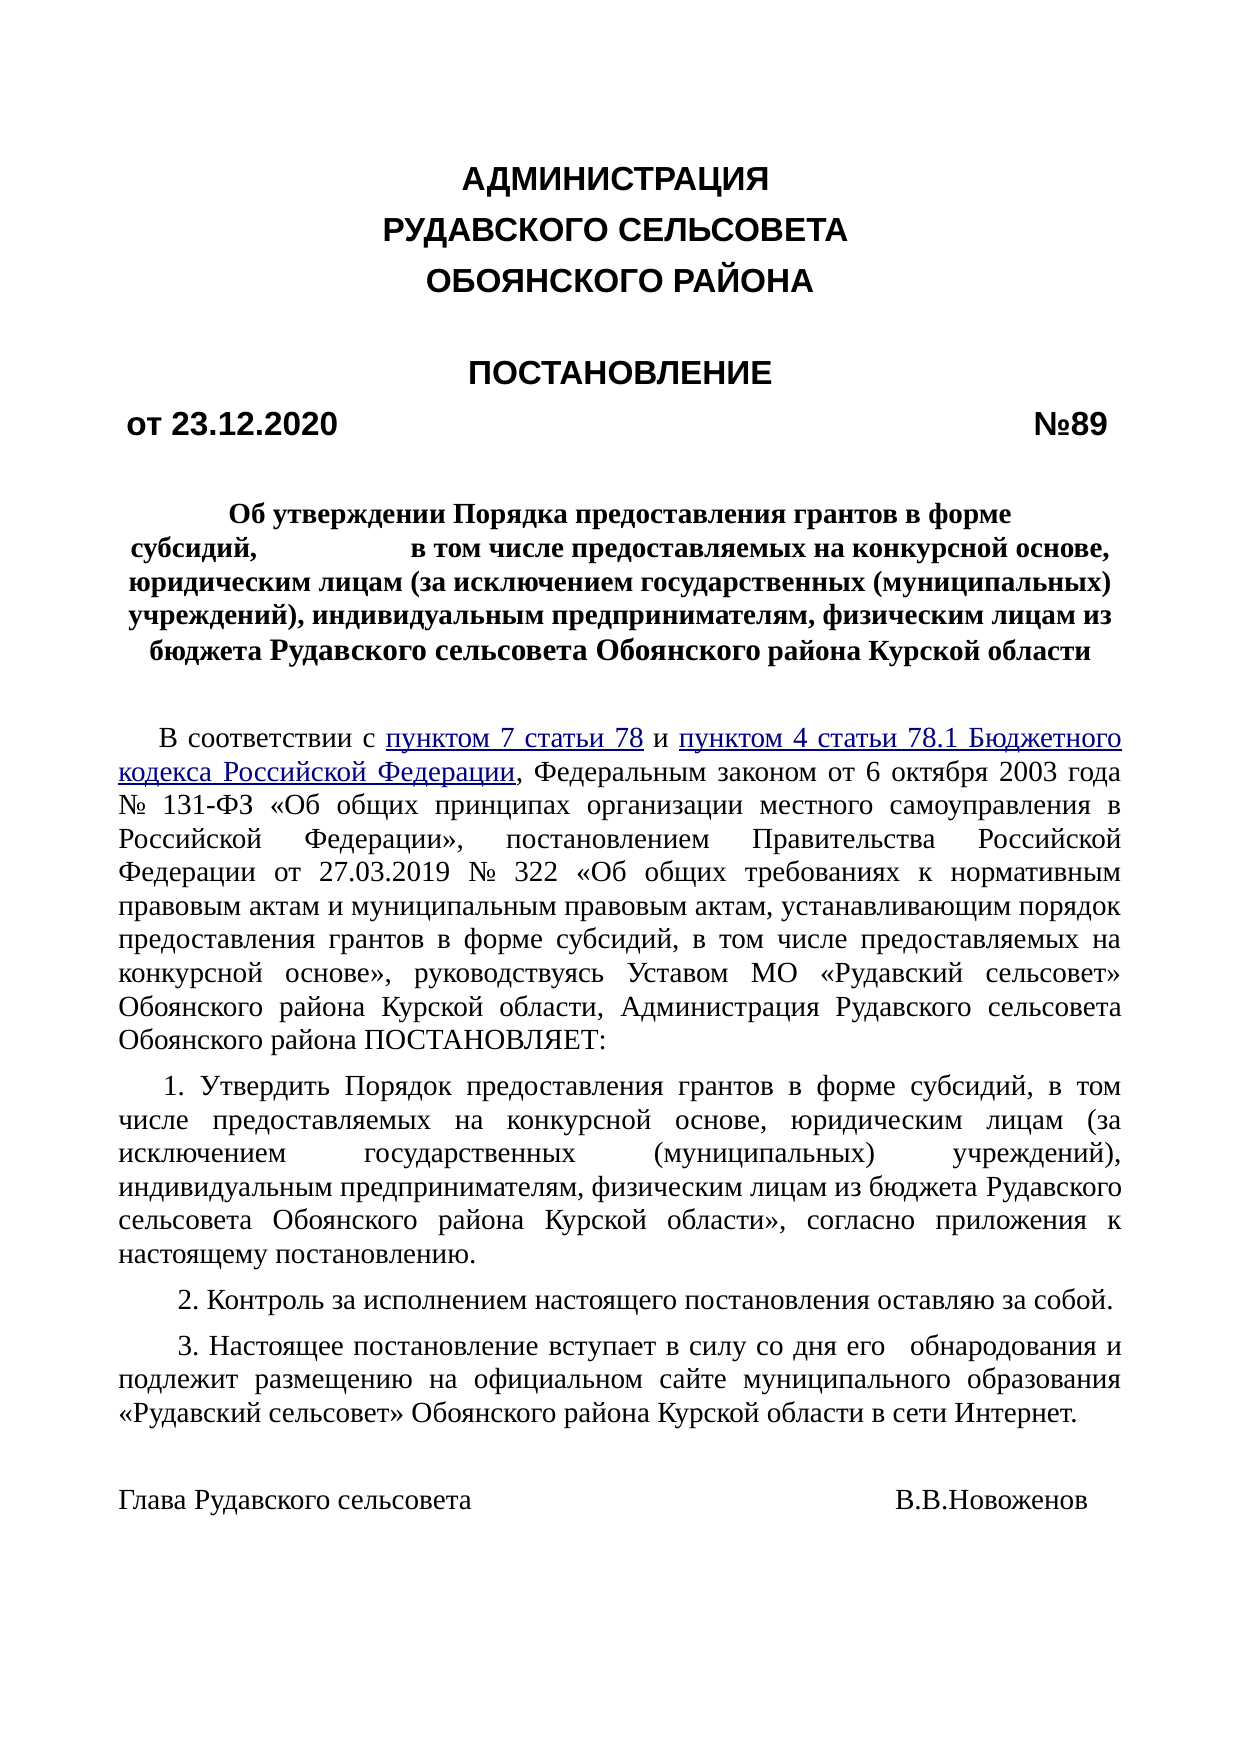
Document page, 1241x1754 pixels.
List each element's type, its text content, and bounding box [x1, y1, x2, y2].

text от 23.12.2020 №89 [118, 404, 1122, 443]
text Об утверждении Порядка предоставления грантов в форме субсидий, в том числе предоставляемых на конкурсной основе, юридическим лицам (за исключением государственных (муниципальных) учреждений), индивидуальным предпринимателям, физическим лицам из бюджета Рудавского сельсовета Обоянского района Курской области [118, 497, 1122, 667]
text 3. Настоящее постановление вступает в силу со дня его обнародования и подлежит размещению на официальном сайте муниципального образования «Рудавский сельсовет» Обоянского района Курской области в сети Интернет. [118, 1328, 1122, 1429]
text ОБОЯНСКОГО РАЙОНА [118, 261, 1122, 300]
text В соответствии с пунктом 7 статьи 78 и пунктом 4 статьи 78.1 Бюджетного кодекса Российской Федерации, Федеральным законом от 6 октября 2003 года № 131-ФЗ «Об общих принципах организации местного самоуправления в Российской Федерации», постановлением Правительства Российской Федерации от 27.03.2019 № 322 «Об общих требованиях к нормативным правовым актам и муниципальным правовым актам, устанавливающим порядок предоставления грантов в форме субсидий, в том числе предоставляемых на конкурсной основе», руководствуясь Уставом МО «Рудавский сельсовет» Обоянского района Курской области, Администрация Рудавского сельсовета Обоянского района ПОСТАНОВЛЯЕТ: [118, 720, 1122, 1056]
text ПОСТАНОВЛЕНИЕ [118, 353, 1122, 392]
text Глава Рудавского сельсовета В.В.Новоженов [118, 1482, 1122, 1516]
text РУДАВСКОГО СЕЛЬСОВЕТА [118, 210, 1122, 249]
text 2. Контроль за исполнением настоящего постановления оставляю за собой. [118, 1282, 1122, 1316]
text АДМИНИСТРАЦИЯ [118, 159, 1122, 198]
text 1. Утвердить Порядок предоставления грантов в форме субсидий, в том числе предоставляемых на конкурсной основе, юридическим лицам (за исключением государственных (муниципальных) учреждений), индивидуальным предпринимателям, физическим лицам из бюджета Рудавского сельсовета Обоянского района Курской области», согласно приложения к настоящему постановлению. [118, 1068, 1122, 1269]
